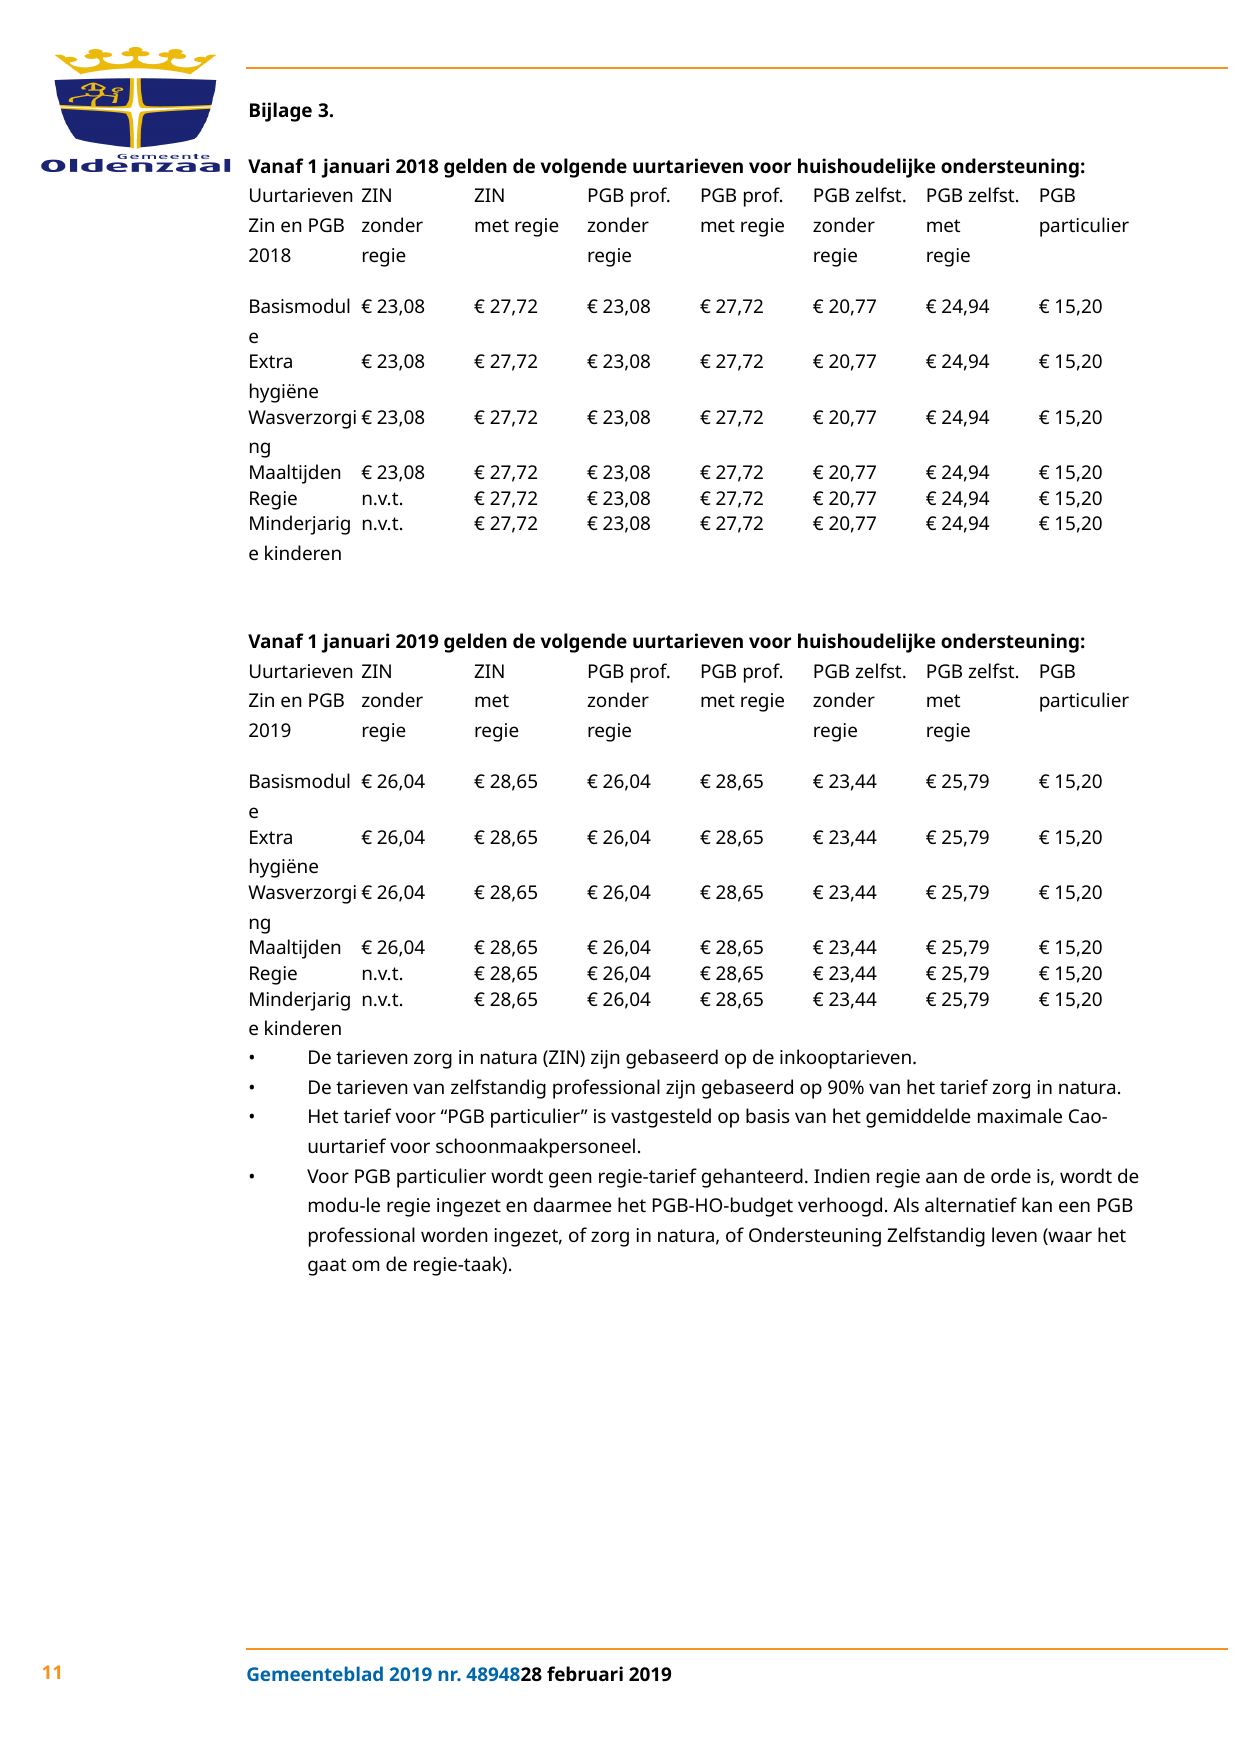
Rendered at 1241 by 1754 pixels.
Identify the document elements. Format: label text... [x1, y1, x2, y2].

table_cell Minderjarige kinderen [248, 511, 361, 566]
table_cell € 28,65 [474, 960, 587, 986]
table_cell € 26,04 [587, 960, 700, 986]
table_header PGB prof. zonder regie [587, 658, 700, 743]
table_cell € 27,72 [474, 404, 587, 459]
table_cell € 28,65 [474, 824, 587, 879]
table_cell € 23,44 [813, 935, 926, 960]
table_cell € 23,08 [361, 404, 474, 459]
table_cell € 27,72 [474, 293, 587, 348]
table_cell € 27,72 [700, 485, 813, 511]
table_cell n.v.t. [361, 485, 474, 511]
table_cell € 23,08 [361, 349, 474, 404]
table_cell € 15,20 [1039, 986, 1152, 1041]
table_cell € 20,77 [813, 293, 926, 348]
list Het tarief voor “PGB particulier” is vastgesteld op basis van het gemiddelde maximale Cao-uurtarief voor schoonmaakpersoneel. [248, 1104, 1152, 1159]
table_cell € 28,65 [700, 879, 813, 934]
table_cell [587, 743, 700, 769]
table_cell [361, 743, 474, 769]
table_cell € 25,79 [926, 824, 1038, 879]
table_cell € 27,72 [700, 349, 813, 404]
table_cell € 15,20 [1039, 935, 1152, 960]
table_cell € 25,79 [926, 986, 1038, 1041]
table_cell € 27,72 [474, 511, 587, 566]
table_cell € 28,65 [474, 879, 587, 934]
table_cell € 27,72 [474, 459, 587, 485]
table_cell Maaltijden [248, 459, 361, 485]
table_cell € 15,20 [1039, 459, 1152, 485]
table_cell € 23,08 [587, 404, 700, 459]
table_cell € 27,72 [700, 293, 813, 348]
table_cell € 15,20 [1039, 769, 1152, 824]
list De tarieven zorg in natura (ZIN) zijn gebaseerd op de inkooptarieven. [248, 1044, 1152, 1070]
table_cell € 27,72 [700, 404, 813, 459]
table_cell [248, 743, 361, 769]
table_cell € 15,20 [1039, 293, 1152, 348]
table_cell [700, 743, 813, 769]
table_cell € 28,65 [474, 986, 587, 1041]
table_cell € 20,77 [813, 349, 926, 404]
table_cell [474, 268, 587, 293]
table_cell [1039, 743, 1152, 769]
table_cell Extra hygiëne [248, 824, 361, 879]
table_cell € 27,72 [474, 349, 587, 404]
table_cell € 27,72 [700, 459, 813, 485]
table_cell € 26,04 [587, 986, 700, 1041]
table_cell € 15,20 [1039, 485, 1152, 511]
table_cell € 26,04 [587, 769, 700, 824]
table_cell € 25,79 [926, 960, 1038, 986]
table_cell € 23,44 [813, 986, 926, 1041]
table_cell € 26,04 [587, 935, 700, 960]
table_header Uurtarieven Zin en PGB 2019 [248, 658, 361, 743]
picture [41, 47, 231, 172]
table_cell € 20,77 [813, 404, 926, 459]
table_header ZIN met regie [474, 658, 587, 743]
table_cell € 28,65 [700, 769, 813, 824]
table_cell Basismodule [248, 769, 361, 824]
table_cell [700, 268, 813, 293]
table_cell € 26,04 [587, 879, 700, 934]
table_header PGB prof. zonder regie [587, 183, 700, 267]
table_header Uurtarieven Zin en PGB 2018 [248, 183, 361, 267]
table_cell Wasverzorging [248, 404, 361, 459]
table_cell Minderjarige kinderen [248, 986, 361, 1041]
table_cell € 26,04 [587, 824, 700, 879]
table_header PGB prof. met regie [700, 658, 813, 743]
table_cell Basismodule [248, 293, 361, 348]
table_cell € 23,08 [361, 293, 474, 348]
table_cell € 23,08 [587, 511, 700, 566]
table_cell € 24,94 [926, 485, 1038, 511]
table_cell [474, 743, 587, 769]
table_cell [926, 743, 1038, 769]
table_cell € 28,65 [700, 935, 813, 960]
table_header PGB zelfst. zonder regie [813, 183, 926, 267]
table_cell € 23,08 [587, 293, 700, 348]
table_cell € 24,94 [926, 404, 1038, 459]
table_cell € 25,79 [926, 935, 1038, 960]
table_header ZIN zonder regie [361, 183, 474, 267]
table_cell € 25,79 [926, 879, 1038, 934]
table_cell € 25,79 [926, 769, 1038, 824]
table_cell € 27,72 [474, 485, 587, 511]
table_cell Maaltijden [248, 935, 361, 960]
table_header PGB zelfst. met regie [926, 658, 1038, 743]
table_cell € 15,20 [1039, 511, 1152, 566]
table_header PGB zelfst. zonder regie [813, 658, 926, 743]
table_cell € 26,04 [361, 769, 474, 824]
table_cell [813, 743, 926, 769]
table_cell € 23,44 [813, 824, 926, 879]
table_cell € 20,77 [813, 485, 926, 511]
table_header PGB particulier [1039, 658, 1152, 743]
text Bijlage 3. [248, 95, 1152, 123]
table_cell € 23,44 [813, 960, 926, 986]
table_cell € 23,08 [587, 459, 700, 485]
table_header PGB prof. met regie [700, 183, 813, 267]
table_cell € 24,94 [926, 349, 1038, 404]
table_cell € 15,20 [1039, 960, 1152, 986]
table_cell € 15,20 [1039, 404, 1152, 459]
table_cell € 28,65 [700, 986, 813, 1041]
table_cell € 23,08 [361, 459, 474, 485]
table_cell € 26,04 [361, 935, 474, 960]
table_cell [813, 268, 926, 293]
table_cell Regie [248, 960, 361, 986]
table_cell € 15,20 [1039, 349, 1152, 404]
table_cell [587, 268, 700, 293]
text Vanaf 1 januari 2019 gelden de volgende uurtarieven voor huishoudelijke ondersteuning: [248, 628, 1152, 654]
table_cell € 23,08 [587, 485, 700, 511]
table_header PGB particulier [1039, 183, 1152, 267]
table_cell Regie [248, 485, 361, 511]
table_cell n.v.t. [361, 986, 474, 1041]
table_cell Extra hygiëne [248, 349, 361, 404]
table_cell € 28,65 [700, 960, 813, 986]
text Vanaf 1 januari 2018 gelden de volgende uurtarieven voor huishoudelijke ondersteuning: [248, 153, 1152, 179]
table_cell € 23,44 [813, 769, 926, 824]
table_cell n.v.t. [361, 960, 474, 986]
table_cell € 15,20 [1039, 879, 1152, 934]
table_cell [926, 268, 1038, 293]
table_cell € 28,65 [700, 824, 813, 879]
table_cell € 23,44 [813, 879, 926, 934]
table_cell n.v.t. [361, 511, 474, 566]
table_cell € 24,94 [926, 459, 1038, 485]
table_cell € 28,65 [474, 935, 587, 960]
table_cell € 26,04 [361, 824, 474, 879]
table_header ZIN met regie [474, 183, 587, 267]
table_cell € 24,94 [926, 293, 1038, 348]
table_cell [361, 268, 474, 293]
table_header PGB zelfst. met regie [926, 183, 1038, 267]
table_cell € 28,65 [474, 769, 587, 824]
table_cell € 24,94 [926, 511, 1038, 566]
table_cell € 27,72 [700, 511, 813, 566]
table_cell [248, 268, 361, 293]
table_cell [1039, 268, 1152, 293]
table_cell € 26,04 [361, 879, 474, 934]
table_cell € 20,77 [813, 459, 926, 485]
table_header ZIN zonder regie [361, 658, 474, 743]
table_cell Wasverzorging [248, 879, 361, 934]
table_cell € 23,08 [587, 349, 700, 404]
list De tarieven van zelfstandig professional zijn gebaseerd op 90% van het tarief zorg in natura. [248, 1074, 1152, 1100]
list Voor PGB particulier wordt geen regie-tarief gehanteerd. Indien regie aan de orde is, wordt de modu-le regie ingezet en daarmee het PGB-HO-budget verhoogd. Als alternatief kan een PGB professional worden ingezet, of zorg in natura, of Ondersteuning Zelfstandig leven (waar het gaat om de regie-taak). [248, 1163, 1152, 1277]
table_cell € 15,20 [1039, 824, 1152, 879]
table_cell € 20,77 [813, 511, 926, 566]
